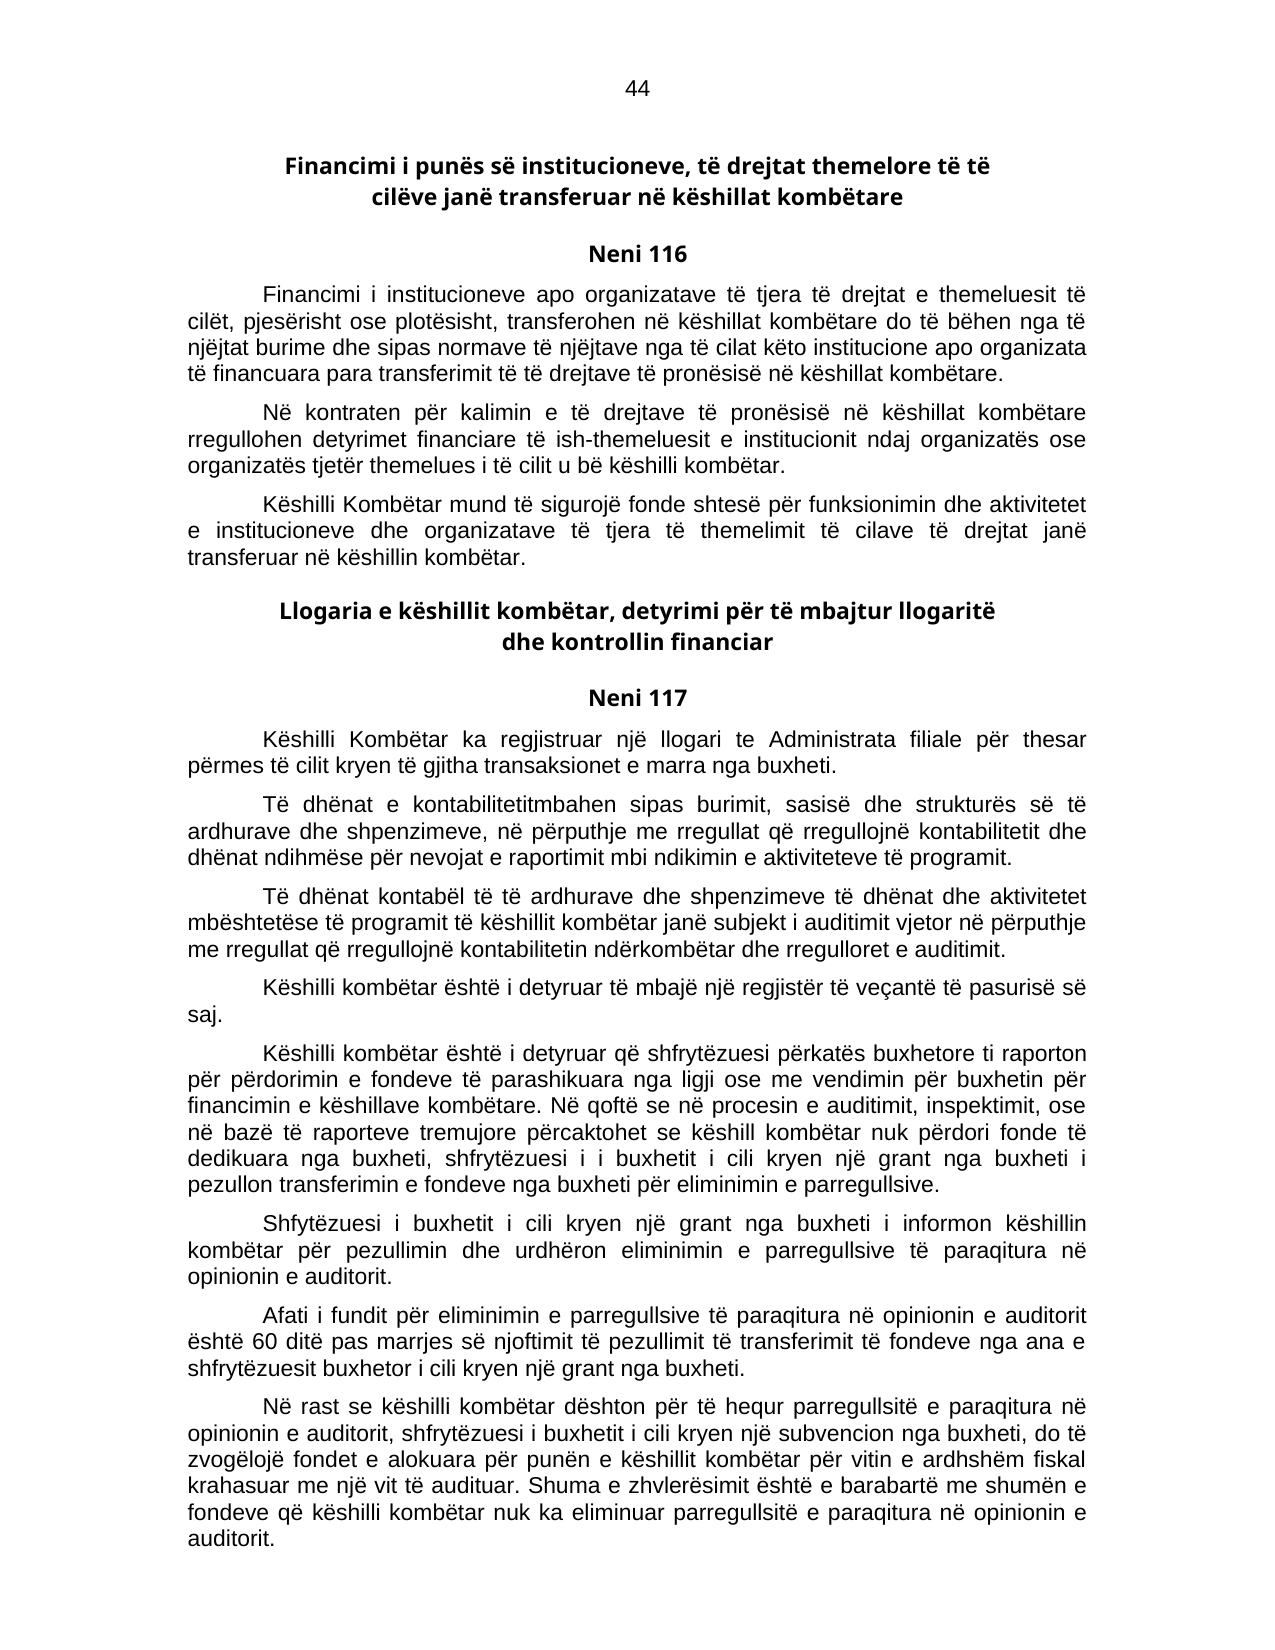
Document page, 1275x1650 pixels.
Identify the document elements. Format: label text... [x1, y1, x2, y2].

text Neni 116 [262, 237, 1012, 269]
text Llogaria e këshillit kombëtar, detyrimi për të mbajtur llogaritë dhe kontrollin financiar [262, 595, 1012, 657]
text Financimi i punës së institucioneve, të drejtat themelore të të cilëve janë transferuar në këshillat kombëtare [262, 150, 1012, 212]
text Neni 117 [262, 682, 1012, 713]
text Financimi i institucioneve apo organizatave të tjera të drejtat e themeluesit të cilët, pjesërisht ose plotësisht, transferohen në këshillat kombëtare do të bëhen nga të njëjtat burime dhe sipas normave të njëjtave nga të cilat këto institucione apo organizata të financuara para transferimit të të drejtave të pronësisë në këshillat kombëtare. [187, 281, 1087, 387]
text Këshilli kombëtar është i detyruar që shfrytëzuesi përkatës buxhetore ti raporton për përdorimin e fondeve të parashikuara nga ligji ose me vendimin për buxhetin për financimin e këshillave kombëtare. Në qoftë se në procesin e auditimit, inspektimit, ose në bazë të raporteve tremujore përcaktohet se këshill kombëtar nuk përdori fonde të dedikuara nga buxheti, shfrytëzuesi i i buxhetit i cili kryen një grant nga buxheti i pezullon transferimin e fondeve nga buxheti për eliminimin e parregullsive. [187, 1039, 1087, 1198]
text Në rast se këshilli kombëtar dështon për të hequr parregullsitë e paraqitura në opinionin e auditorit, shfrytëzuesi i buxhetit i cili kryen një subvencion nga buxheti, do të zvogëlojë fondet e alokuara për punën e këshillit kombëtar për vitin e ardhshëm fiskal krahasuar me një vit të audituar. Shuma e zhvlerësimit është e barabartë me shumën e fondeve që këshilli kombëtar nuk ka eliminuar parregullsitë e paraqitura në opinionin e auditorit. [187, 1393, 1087, 1551]
text Afati i fundit për eliminimin e parregullsive të paraqitura në opinionin e auditorit është 60 ditë pas marrjes së njoftimit të pezullimit të transferimit të fondeve nga ana e shfrytëzuesit buxhetor i cili kryen një grant nga buxheti. [187, 1302, 1087, 1381]
text Të dhënat kontabël të të ardhurave dhe shpenzimeve të dhënat dhe aktivitetet mbështetëse të programit të këshillit kombëtar janë subjekt i auditimit vjetor në përputhje me rregullat që rregullojnë kontabilitetin ndërkombëtar dhe rregulloret e auditimit. [187, 883, 1087, 962]
text Shfytëzuesi i buxhetit i cili kryen një grant nga buxheti i informon këshillin kombëtar për pezullimin dhe urdhëron eliminimin e parregullsive të paraqitura në opinionin e auditorit. [187, 1210, 1087, 1289]
text Në kontraten për kalimin e të drejtave të pronësisë në këshillat kombëtare rregullohen detyrimet financiare të ish-themeluesit e institucionit ndaj organizatës ose organizatës tjetër themelues i të cilit u bë këshilli kombëtar. [187, 399, 1087, 478]
text Këshilli kombëtar është i detyruar të mbajë një regjistër të veçantë të pasurisë së saj. [187, 974, 1087, 1027]
text Këshilli Kombëtar ka regjistruar një llogari te Administrata filiale për thesar përmes të cilit kryen të gjitha transaksionet e marra nga buxheti. [187, 726, 1087, 779]
text Këshilli Kombëtar mund të sigurojë fonde shtesë për funksionimin dhe aktivitetet e institucioneve dhe organizatave të tjera të themelimit të cilave të drejtat janë transferuar në këshillin kombëtar. [187, 491, 1087, 570]
text Të dhënat e kontabilitetitmbahen sipas burimit, sasisë dhe strukturës së të ardhurave dhe shpenzimeve, në përputhje me rregullat që rregullojnë kontabilitetit dhe dhënat ndihmëse për nevojat e raportimit mbi ndikimin e aktiviteteve të programit. [187, 791, 1087, 870]
